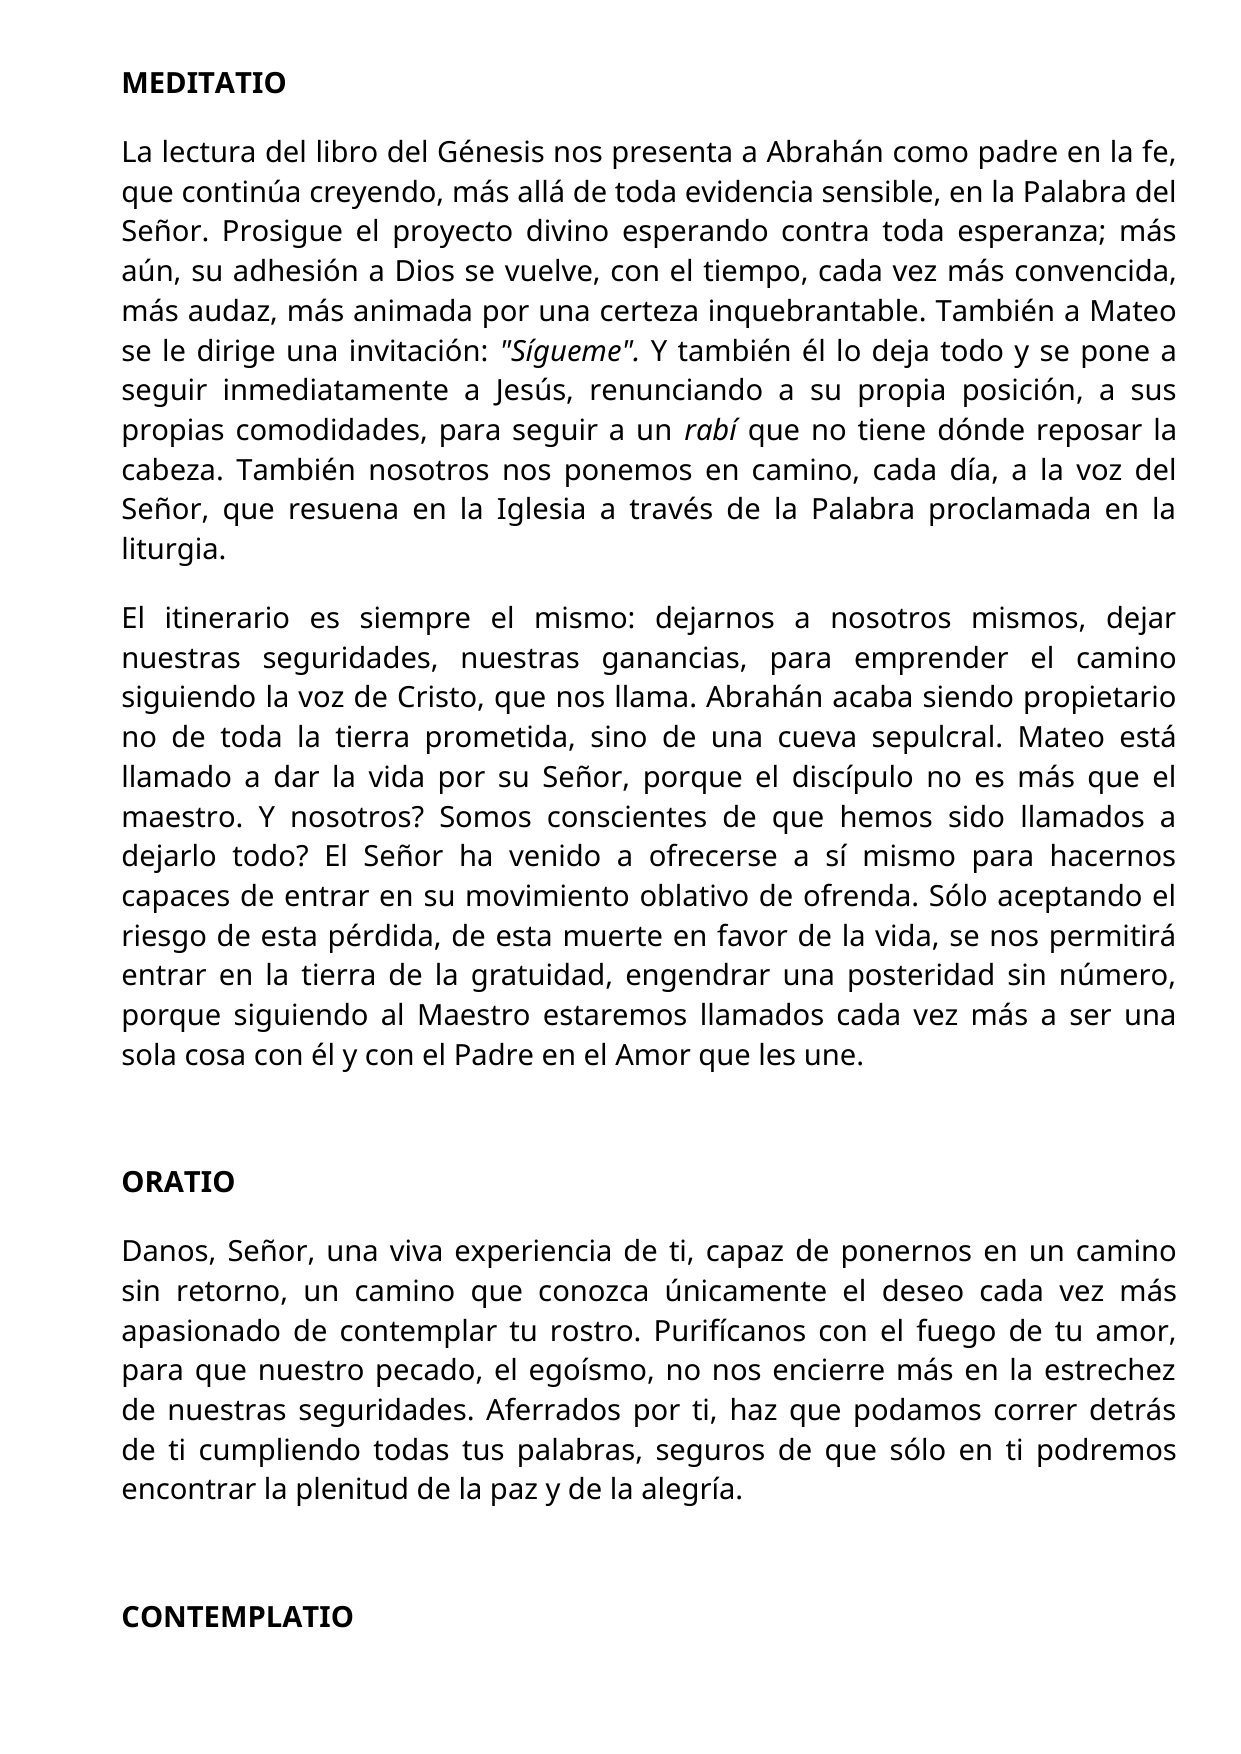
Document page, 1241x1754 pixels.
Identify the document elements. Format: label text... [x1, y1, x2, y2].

table_header MEDITATIO La lectura del libro del Génesis nos presenta a Abrahán como padre en la fe, que continúa creyendo, más allá de toda evidencia sensible, en la Palabra del Señor. Prosigue el proyecto divino esperando contra toda esperanza; más aún, su adhesión a Dios se vuelve, con el tiempo, cada vez más convencida, más audaz, más animada por una certeza inquebrantable. También a Mateo se le dirige una invitación: "Sígueme". Y también él lo deja todo y se pone a seguir inmediatamente a Jesús, renunciando a su propia posición, a sus propias comodidades, para seguir a un rabí que no tiene dónde reposar la cabeza. También nosotros nos ponemos en camino, cada día, a la voz del Señor, que resuena en la Iglesia a través de la Palabra proclamada en la liturgia. El itinerario es siempre el mismo: dejarnos a nosotros mismos, dejar nuestras seguridades, nuestras ganancias, para emprender el camino siguiendo la voz de Cristo, que nos llama. Abrahán acaba siendo propietario no de toda la tierra prometida, sino de una cueva sepulcral. Mateo está llamado a dar la vida por su Señor, porque el discípulo no es más que el maestro. Y nosotros? Somos conscientes de que hemos sido llamados a dejarlo todo? El Señor ha venido a ofrecerse a sí mismo para hacernos capaces de entrar en su movimiento oblativo de ofrenda. Sólo aceptando el riesgo de esta pérdida, de esta muerte en favor de la vida, se nos permitirá entrar en la tierra de la gratuidad, engendrar una posteridad sin número, porque siguiendo al Maestro estaremos llamados cada vez más a ser una sola cosa con él y con el Padre en el Amor que les une. ORATIO Danos, Señor, una viva experiencia de ti, capaz de ponernos en un camino sin retorno, un camino que conozca únicamente el deseo cada vez más apasionado de contemplar tu rostro. Purifícanos con el fuego de tu amor, para que nuestro pecado, el egoísmo, no nos encierre más en la estrechez de nuestras seguridades. Aferrados por ti, haz que podamos correr detrás de ti cumpliendo todas tus palabras, seguros de que sólo en ti podremos encontrar la plenitud de la paz y de la alegría. CONTEMPLATIO [118, 59, 1181, 1668]
